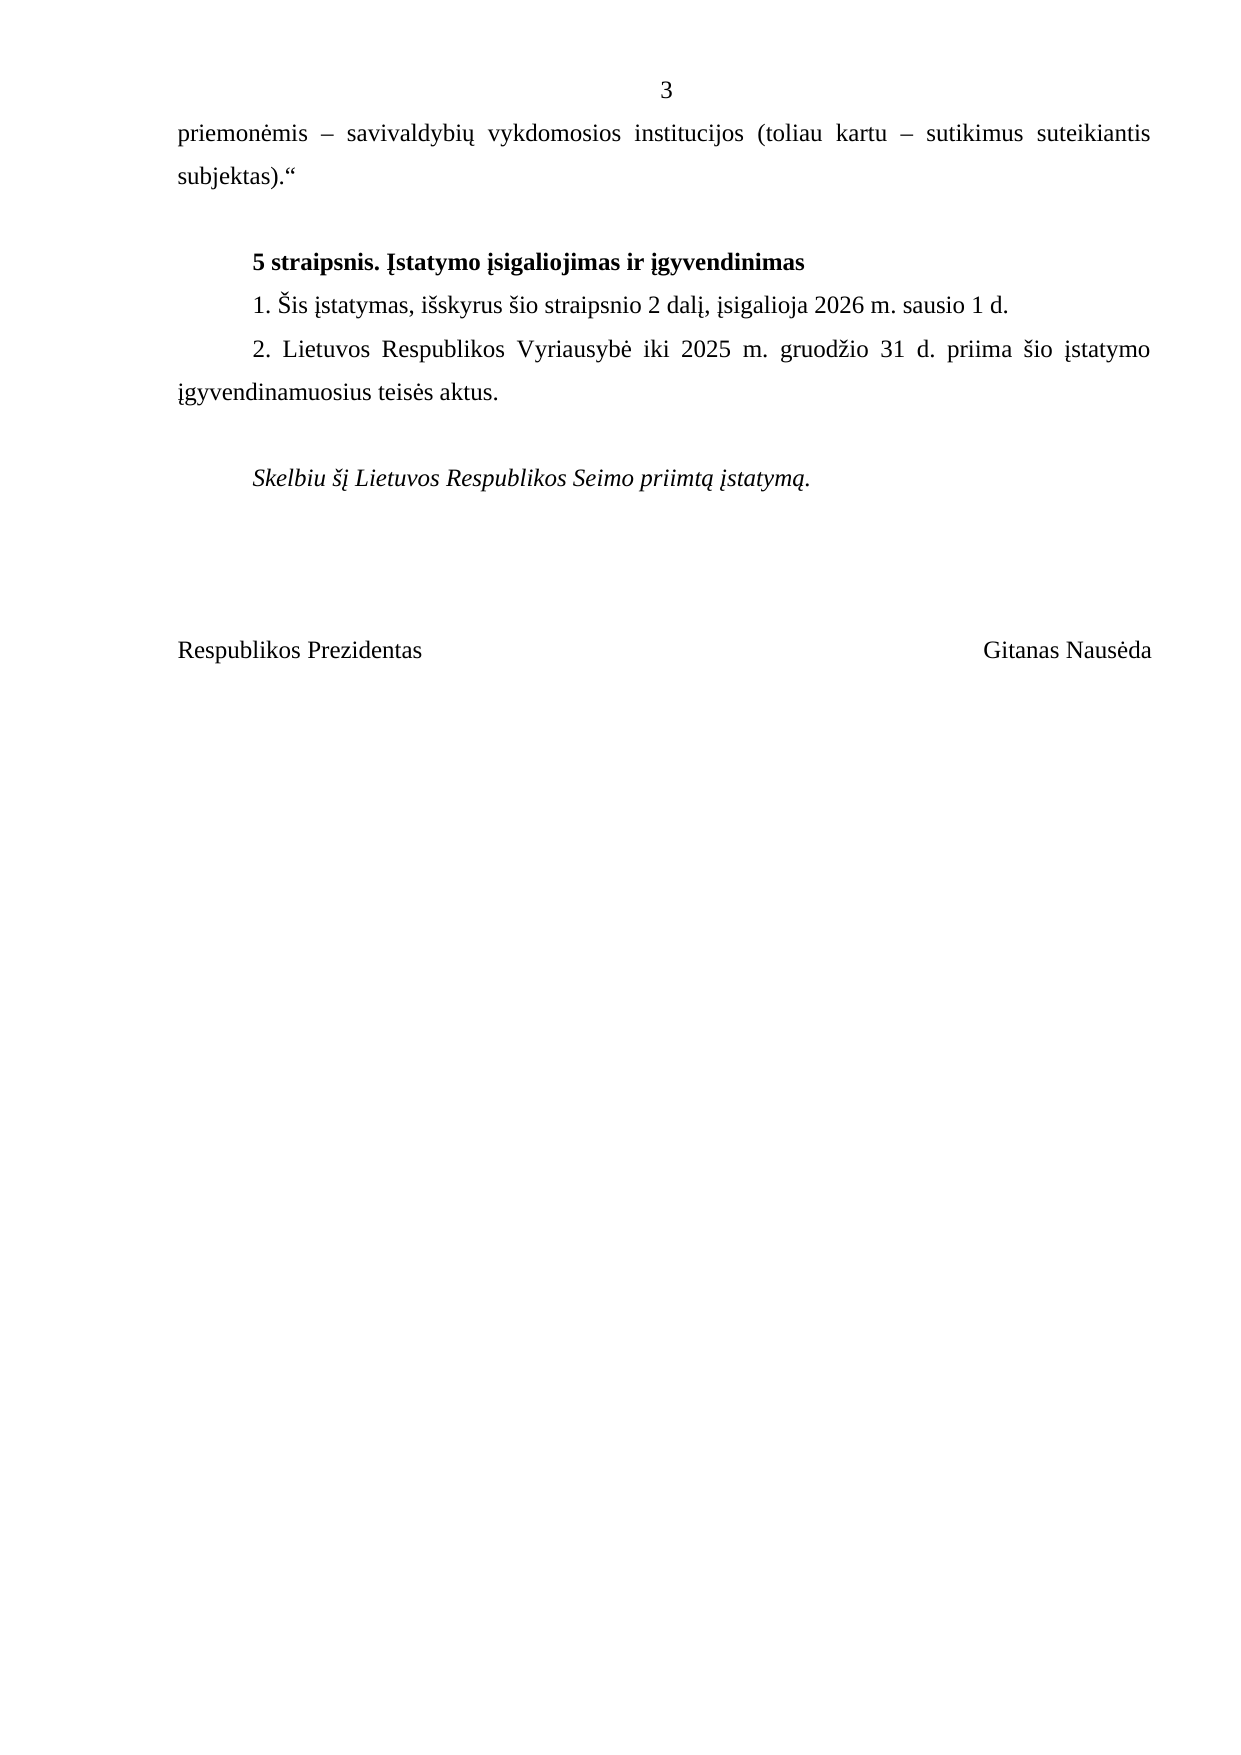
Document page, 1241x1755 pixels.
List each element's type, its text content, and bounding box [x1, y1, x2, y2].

text 5 straipsnis. Įstatymo įsigaliojimas ir įgyvendinimas [177, 247, 1152, 276]
text 2. Lietuvos Respublikos Vyriausybė iki 2025 m. gruodžio 31 d. priima šio įstatymo įgyvendinamuosius teisės aktus. [177, 334, 1152, 406]
text 1. Šis įstatymas, išskyrus šio straipsnio 2 dalį, įsigalioja 2026 m. sausio 1 d. [177, 291, 1152, 319]
text Skelbiu šį Lietuvos Respublikos Seimo priimtą įstatymą. [177, 463, 1152, 492]
text Respublikos Prezidentas Gitanas Nausėda [177, 636, 1152, 664]
text priemonėmis – savivaldybių vykdomosios institucijos (toliau kartu – sutikimus suteikiantis subjektas).“ [177, 118, 1152, 190]
